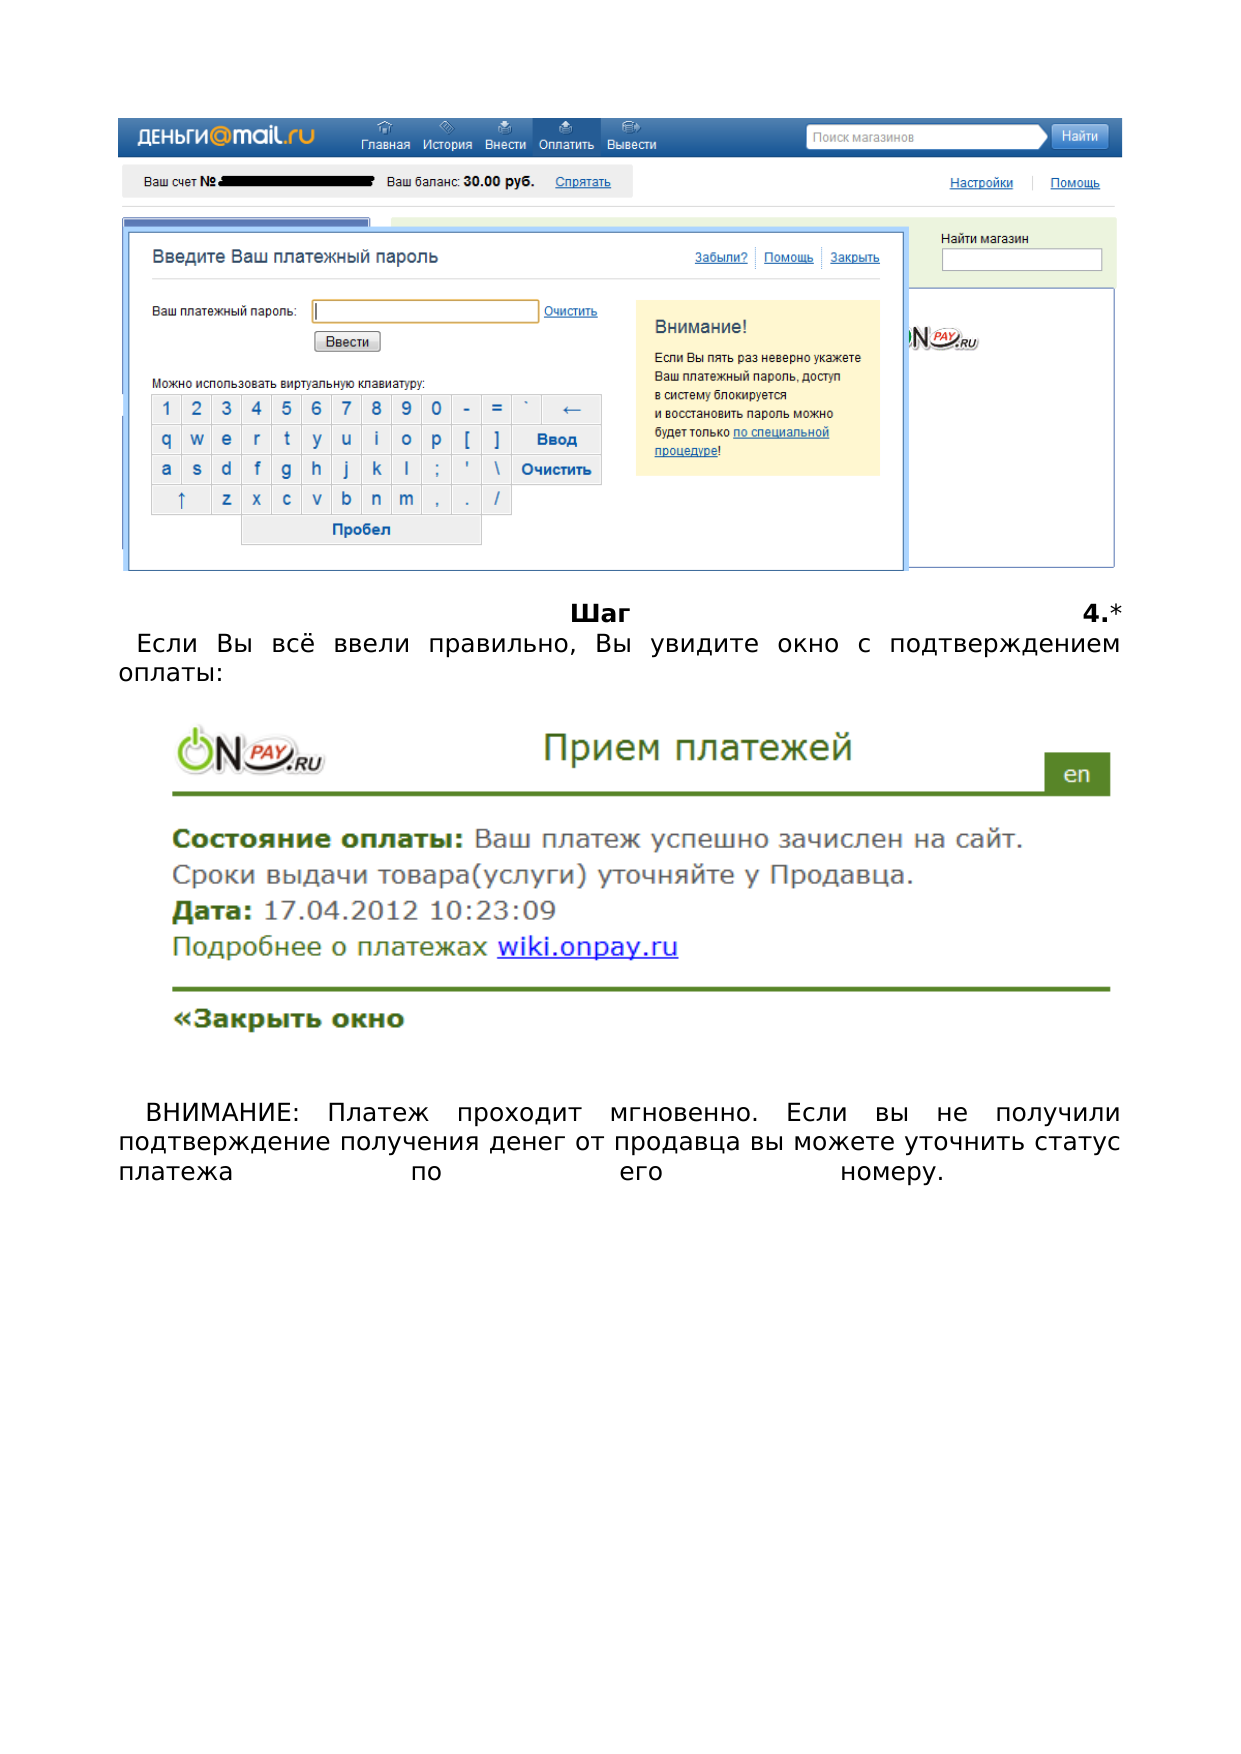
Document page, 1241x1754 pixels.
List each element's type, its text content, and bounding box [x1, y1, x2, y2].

picture [172, 687, 1123, 1034]
text Шаг 4.* Если Вы всё ввели правильно, Вы увидите окно с подтверждением оплаты: ВНИМАНИЕ: Платеж проходит мгновенно. Если вы не получили подтверждение получения денег от продавца вы можете уточнить статус платежа по его номеру. [118, 571, 1122, 1215]
picture [118, 118, 1123, 571]
